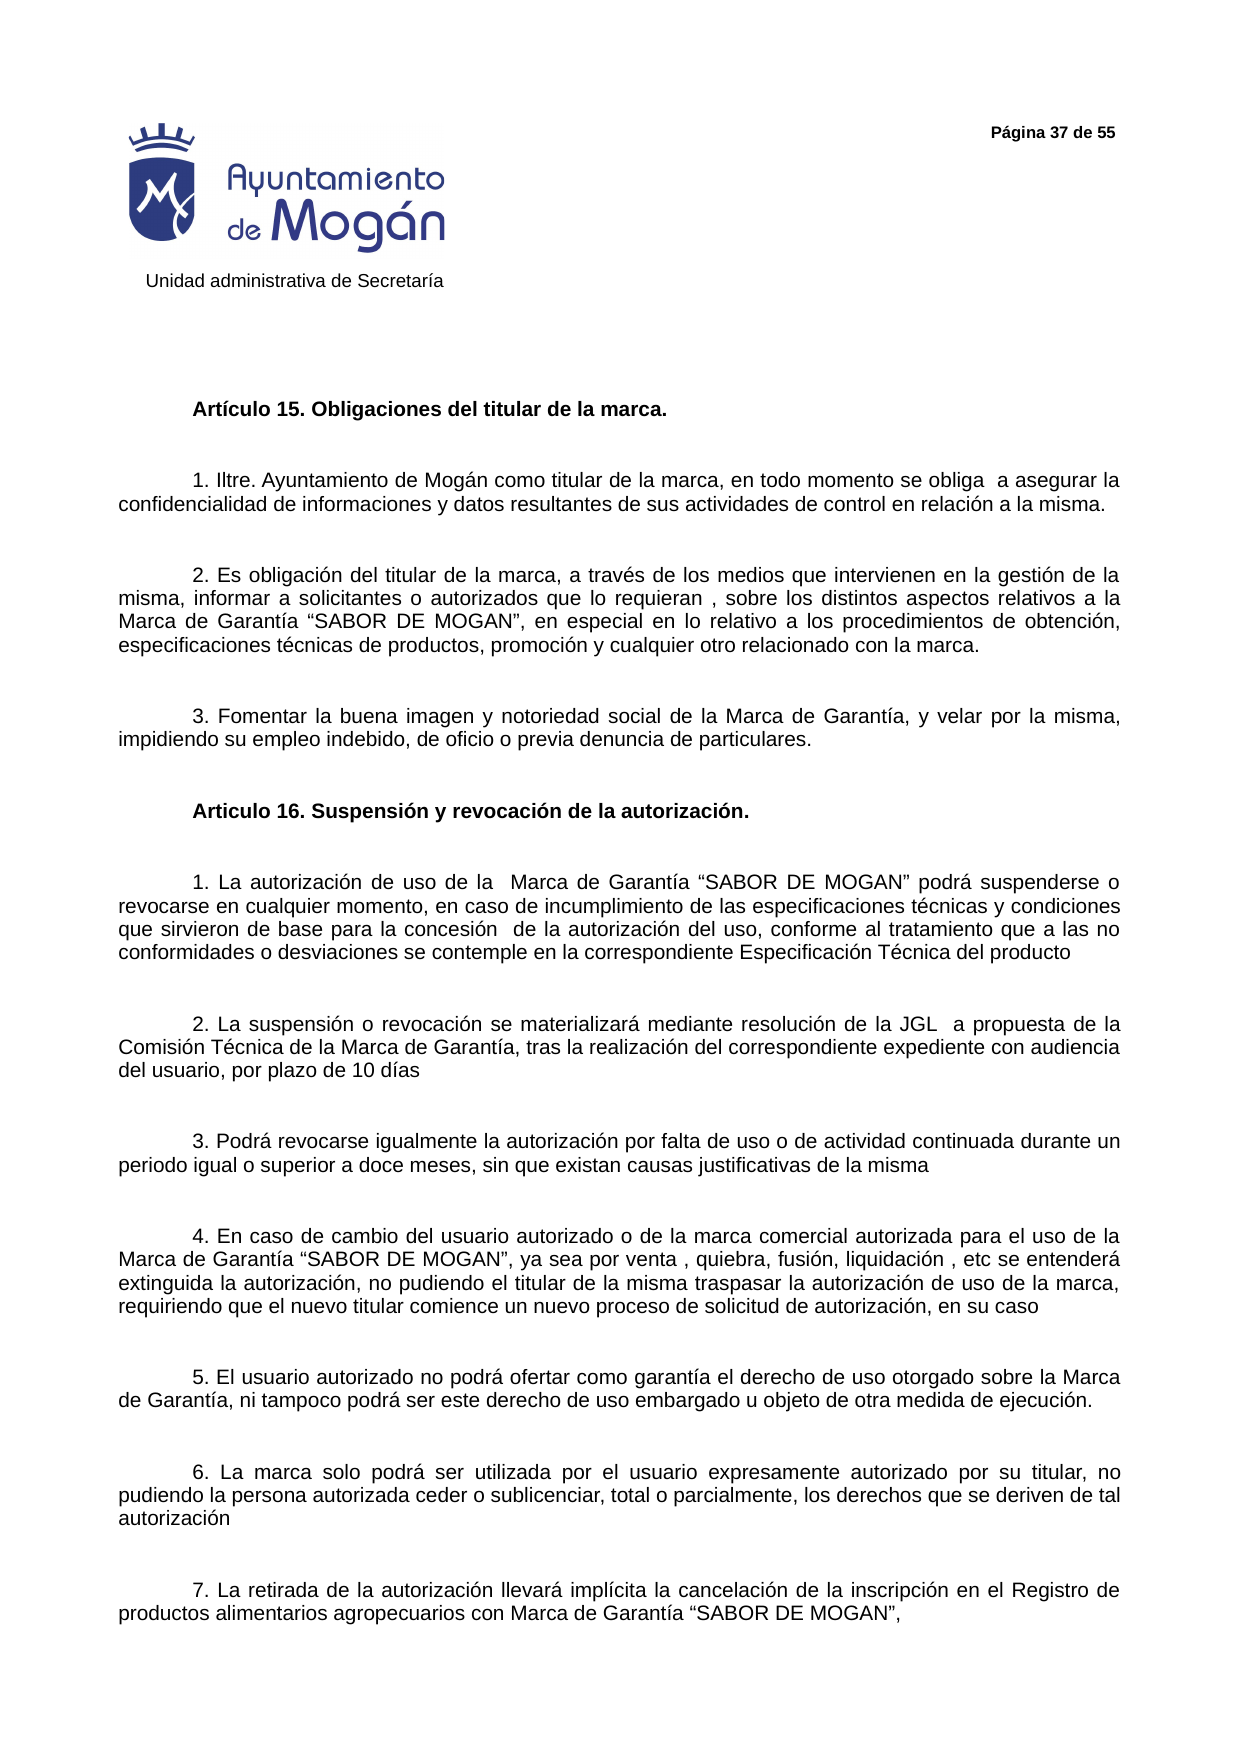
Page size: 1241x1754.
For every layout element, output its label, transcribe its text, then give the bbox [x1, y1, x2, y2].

text 4. En caso de cambio del usuario autorizado o de la marca comercial autorizada para el uso de la Marca de Garantía “SABOR DE MOGAN”, ya sea por venta , quiebra, fusión, liquidación , etc se entenderá extinguida la autorización, no pudiendo el titular de la misma traspasar la autorización de uso de la marca, requiriendo que el nuevo titular comience un nuevo proceso de solicitud de autorización, en su caso [118, 1225, 1122, 1318]
text 5. El usuario autorizado no podrá ofertar como garantía el derecho de uso otorgado sobre la Marca de Garantía, ni tampoco podrá ser este derecho de uso embargado u objeto de otra medida de ejecución. [118, 1366, 1122, 1412]
text 6. La marca solo podrá ser utilizada por el usuario expresamente autorizado por su titular, no pudiendo la persona autorizada ceder o sublicenciar, total o parcialmente, los derechos que se deriven de tal autorización [118, 1461, 1122, 1530]
text 1. La autorización de uso de la Marca de Garantía “SABOR DE MOGAN” podrá suspenderse o revocarse en cualquier momento, en caso de incumplimiento de las especificaciones técnicas y condiciones que sirvieron de base para la concesión de la autorización del uso, conforme al tratamiento que a las no conformidades o desviaciones se contemple en la correspondiente Especificación Técnica del producto [118, 871, 1122, 964]
text 2. La suspensión o revocación se materializará mediante resolución de la JGL a propuesta de la Comisión Técnica de la Marca de Garantía, tras la realización del correspondiente expediente con audiencia del usuario, por plazo de 10 días [118, 1012, 1122, 1082]
text 1. Iltre. Ayuntamiento de Mogán como titular de la marca, en todo momento se obliga a asegurar la confidencialidad de informaciones y datos resultantes de sus actividades de control en relación a la misma. [118, 469, 1122, 515]
text 7. La retirada de la autorización llevará implícita la cancelación de la inscripción en el Registro de productos alimentarios agropecuarios con Marca de Garantía “SABOR DE MOGAN”, [118, 1578, 1122, 1625]
text Artículo 15. Obligaciones del titular de la marca. [118, 397, 1122, 421]
picture [128, 123, 445, 259]
text 2. Es obligación del titular de la marca, a través de los medios que intervienen en la gestión de la misma, informar a solicitantes o autorizados que lo requieran , sobre los distintos aspectos relativos a la Marca de Garantía “SABOR DE MOGAN”, en especial en lo relativo a los procedimientos de obtención, especificaciones técnicas de productos, promoción y cualquier otro relacionado con la marca. [118, 564, 1122, 657]
text Articulo 16. Suspensión y revocación de la autorización. [118, 799, 1122, 823]
text 3. Podrá revocarse igualmente la autorización por falta de uso o de actividad continuada durante un periodo igual o superior a doce meses, sin que existan causas justificativas de la misma [118, 1130, 1122, 1176]
text 3. Fomentar la buena imagen y notoriedad social de la Marca de Garantía, y velar por la misma, impidiendo su empleo indebido, de oficio o previa denuncia de particulares. [118, 705, 1122, 751]
